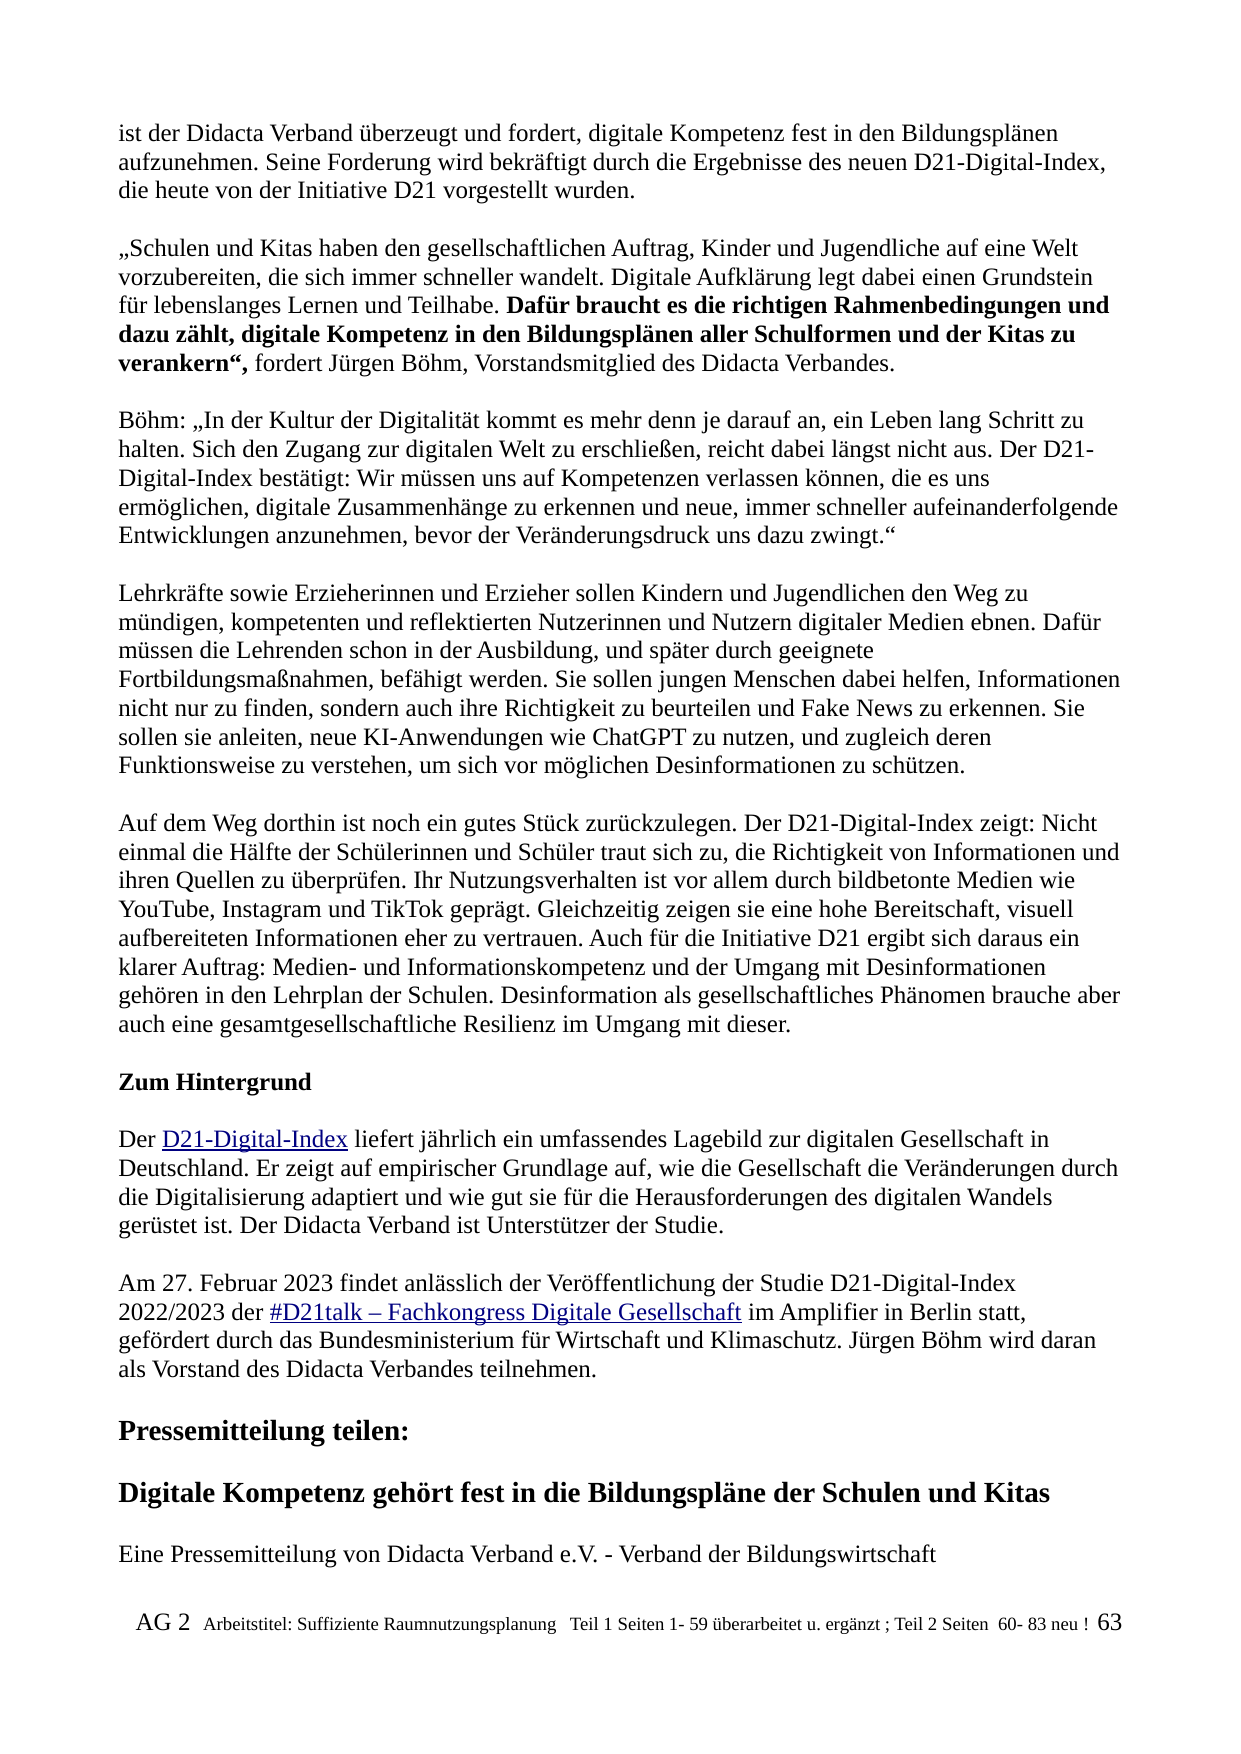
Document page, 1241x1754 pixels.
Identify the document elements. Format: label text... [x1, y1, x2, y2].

subtitle Pressemitteilung teilen: [118, 1413, 1122, 1446]
text Eine Pressemitteilung von Didacta Verband e.V. - Verband der Bildungswirtschaft [118, 1539, 1122, 1567]
text ist der Didacta Verband überzeugt und fordert, digitale Kompetenz fest in den Bildungsplänen aufzunehmen. Seine Forderung wird bekräftigt durch die Ergebnisse des neuen D21-Digital-Index, die heute von der Initiative D21 vorgestellt wurden. „Schulen und Kitas haben den gesellschaftlichen Auftrag, Kinder und Jugendliche auf eine Welt vorzubereiten, die sich immer schneller wandelt. Digitale Aufklärung legt dabei einen Grundstein für lebenslanges Lernen und Teilhabe. Dafür braucht es die richtigen Rahmenbedingungen und dazu zählt, digitale Kompetenz in den Bildungsplänen aller Schulformen und der Kitas zu verankern“, fordert Jürgen Böhm, Vorstandsmitglied des Didacta Verbandes. Böhm: „In der Kultur der Digitalität kommt es mehr denn je darauf an, ein Leben lang Schritt zu halten. Sich den Zugang zur digitalen Welt zu erschließen, reicht dabei längst nicht aus. Der D21-Digital-Index bestätigt: Wir müssen uns auf Kompetenzen verlassen können, die es uns ermöglichen, digitale Zusammenhänge zu erkennen und neue, immer schneller aufeinanderfolgende Entwicklungen anzunehmen, bevor der Veränderungsdruck uns dazu zwingt.“ Lehrkräfte sowie Erzieherinnen und Erzieher sollen Kindern und Jugendlichen den Weg zu mündigen, kompetenten und reflektierten Nutzerinnen und Nutzern digitaler Medien ebnen. Dafür müssen die Lehrenden schon in der Ausbildung, und später durch geeignete Fortbildungsmaßnahmen, befähigt werden. Sie sollen jungen Menschen dabei helfen, Informationen nicht nur zu finden, sondern auch ihre Richtigkeit zu beurteilen und Fake News zu erkennen. Sie sollen sie anleiten, neue KI-Anwendungen wie ChatGPT zu nutzen, und zugleich deren Funktionsweise zu verstehen, um sich vor möglichen Desinformationen zu schützen. Auf dem Weg dorthin ist noch ein gutes Stück zurückzulegen. Der D21-Digital-Index zeigt: Nicht einmal die Hälfte der Schülerinnen und Schüler traut sich zu, die Richtigkeit von Informationen und ihren Quellen zu überprüfen. Ihr Nutzungsverhalten ist vor allem durch bildbetonte Medien wie YouTube, Instagram und TikTok geprägt. Gleichzeitig zeigen sie eine hohe Bereitschaft, visuell aufbereiteten Informationen eher zu vertrauen. Auch für die Initiative D21 ergibt sich daraus ein klarer Auftrag: Medien- und Informationskompetenz und der Umgang mit Desinformationen gehören in den Lehrplan der Schulen. Desinformation als gesellschaftliches Phänomen brauche aber auch eine gesamtgesellschaftliche Resilienz im Umgang mit dieser. Zum Hintergrund Der D21-Digital-Index liefert jährlich ein umfassendes Lagebild zur digitalen Gesellschaft in Deutschland. Er zeigt auf empirischer Grundlage auf, wie die Gesellschaft die Veränderungen durch die Digitalisierung adaptiert und wie gut sie für die Herausforderungen des digitalen Wandels gerüstet ist. Der Didacta Verband ist Unterstützer der Studie. Am 27. Februar 2023 findet anlässlich der Veröffentlichung der Studie D21-Digital-Index 2022/2023 der #D21talk – Fachkongress Digitale Gesellschaft im Amplifier in Berlin statt, gefördert durch das Bundesministerium für Wirtschaft und Klimaschutz. Jürgen Böhm wird daran als Vorstand des Didacta Verbandes teilnehmen. [118, 118, 1122, 1383]
subtitle Digitale Kompetenz gehört fest in die Bildungspläne der Schulen und Kitas [118, 1476, 1122, 1509]
